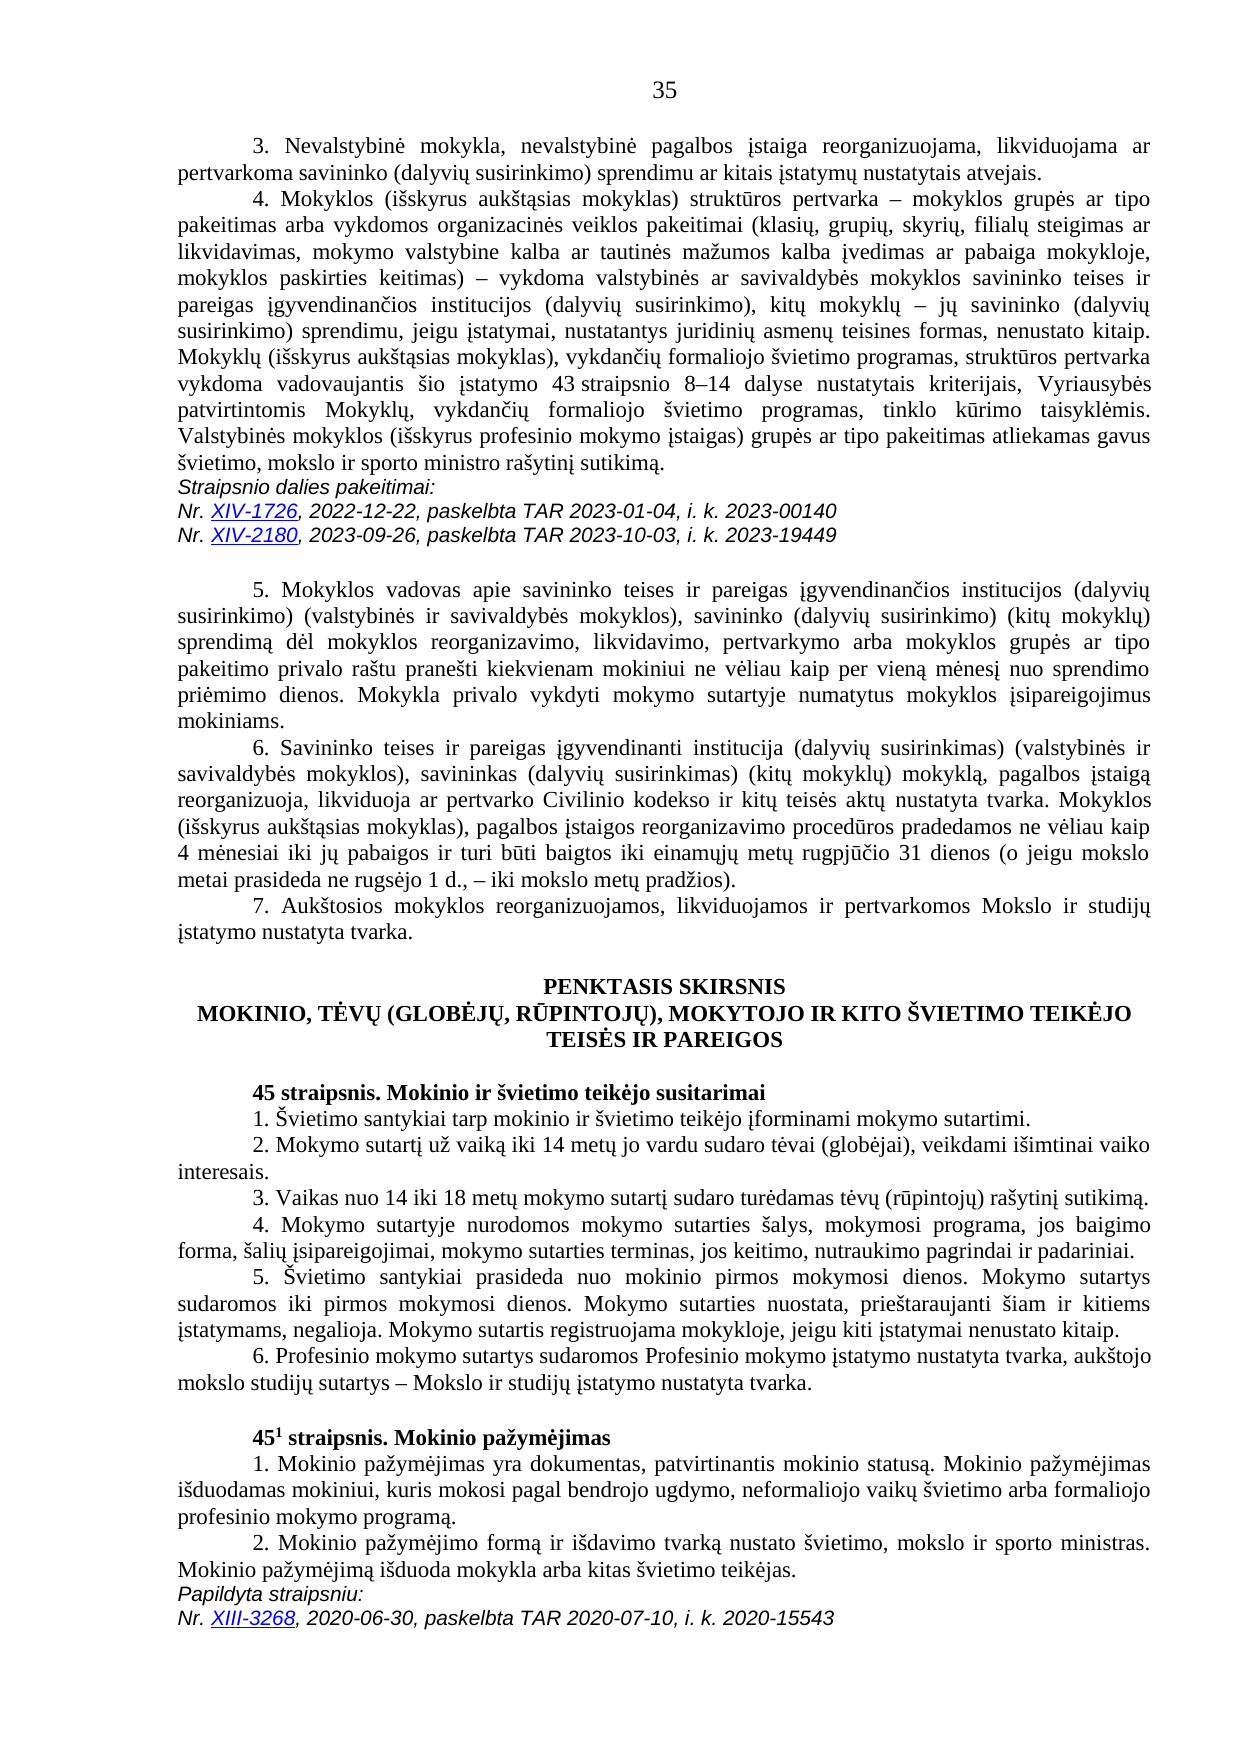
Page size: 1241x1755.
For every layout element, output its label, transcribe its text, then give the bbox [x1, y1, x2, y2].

text 3. Vaikas nuo 14 iki 18 metų mokymo sutartį sudaro turėdamas tėvų (rūpintojų) rašytinį sutikimą. [177, 1184, 1152, 1211]
text Nr. XIV-2180, 2023-09-26, paskelbta TAR 2023-10-03, i. k. 2023-19449 [177, 523, 1152, 547]
text MOKINIO, TĖVŲ (globėjų, rūpintojų), MOKYTOJO IR KITO ŠVIETIMO TEIKĖJO TEISĖS IR PAREIGOS [177, 1000, 1152, 1052]
text 6. Profesinio mokymo sutartys sudaromos Profesinio mokymo įstatymo nustatyta tvarka, aukštojo mokslo studijų sutartys – Mokslo ir studijų įstatymo nustatyta tvarka. [177, 1342, 1152, 1395]
text 2. Mokymo sutartį už vaiką iki 14 metų jo vardu sudaro tėvai (globėjai), veikdami išimtinai vaiko interesais. [177, 1132, 1152, 1184]
text 5. Mokyklos vadovas apie savininko teises ir pareigas įgyvendinančios institucijos (dalyvių susirinkimo) (valstybinės ir savivaldybės mokyklos), savininko (dalyvių susirinkimo) (kitų mokyklų) sprendimą dėl mokyklos reorganizavimo, likvidavimo, pertvarkymo arba mokyklos grupės ar tipo pakeitimo privalo raštu pranešti kiekvienam mokiniui ne vėliau kaip per vieną mėnesį nuo sprendimo priėmimo dienos. Mokykla privalo vykdyti mokymo sutartyje numatytus mokyklos įsipareigojimus mokiniams. [177, 576, 1152, 734]
text 6. Savininko teises ir pareigas įgyvendinanti institucija (dalyvių susirinkimas) (valstybinės ir savivaldybės mokyklos), savininkas (dalyvių susirinkimas) (kitų mokyklų) mokyklą, pagalbos įstaigą reorganizuoja, likviduoja ar pertvarko Civilinio kodekso ir kitų teisės aktų nustatyta tvarka. Mokyklos (išskyrus aukštąsias mokyklas), pagalbos įstaigos reorganizavimo procedūros pradedamos ne vėliau kaip 4 mėnesiai iki jų pabaigos ir turi būti baigtos iki einamųjų metų rugpjūčio 31 dienos (o jeigu mokslo metai prasideda ne rugsėjo 1 d., – iki mokslo metų pradžios). [177, 734, 1152, 892]
text 4. Mokymo sutartyje nurodomos mokymo sutarties šalys, mokymosi programa, jos baigimo forma, šalių įsipareigojimai, mokymo sutarties terminas, jos keitimo, nutraukimo pagrindai ir padariniai. [177, 1211, 1152, 1263]
text PENKTASIS SKIRSNIS [177, 973, 1152, 1000]
text Nr. XIV-1726, 2022-12-22, paskelbta TAR 2023-01-04, i. k. 2023-00140 [177, 499, 1152, 523]
text 2. Mokinio pažymėjimo formą ir išdavimo tvarką nustato švietimo, mokslo ir sporto ministras. Mokinio pažymėjimą išduoda mokykla arba kitas švietimo teikėjas. [177, 1529, 1152, 1582]
text 451 straipsnis. Mokinio pažymėjimas [177, 1424, 1152, 1450]
text 45 straipsnis. Mokinio ir švietimo teikėjo susitarimai [177, 1079, 1152, 1105]
text Straipsnio dalies pakeitimai: [177, 475, 1152, 499]
text 1. Švietimo santykiai tarp mokinio ir švietimo teikėjo įforminami mokymo sutartimi. [177, 1105, 1152, 1132]
text 5. Švietimo santykiai prasideda nuo mokinio pirmos mokymosi dienos. Mokymo sutartys sudaromos iki pirmos mokymosi dienos. Mokymo sutarties nuostata, prieštaraujanti šiam ir kitiems įstatymams, negalioja. Mokymo sutartis registruojama mokykloje, jeigu kiti įstatymai nenustato kitaip. [177, 1263, 1152, 1342]
text Papildyta straipsniu: [177, 1582, 1152, 1606]
text Nr. XIII-3268, 2020-06-30, paskelbta TAR 2020-07-10, i. k. 2020-15543 [177, 1606, 1152, 1630]
text 3. Nevalstybinė mokykla, nevalstybinė pagalbos įstaiga reorganizuojama, likviduojama ar pertvarkoma savininko (dalyvių susirinkimo) sprendimu ar kitais įstatymų nustatytais atvejais. [177, 132, 1152, 185]
text 4. Mokyklos (išskyrus aukštąsias mokyklas) struktūros pertvarka – mokyklos grupės ar tipo pakeitimas arba vykdomos organizacinės veiklos pakeitimai (klasių, grupių, skyrių, filialų steigimas ar likvidavimas, mokymo valstybine kalba ar tautinės mažumos kalba įvedimas ar pabaiga mokykloje, mokyklos paskirties keitimas) – vykdoma valstybinės ar savivaldybės mokyklos savininko teises ir pareigas įgyvendinančios institucijos (dalyvių susirinkimo), kitų mokyklų – jų savininko (dalyvių susirinkimo) sprendimu, jeigu įstatymai, nustatantys juridinių asmenų teisines formas, nenustato kitaip. Mokyklų (išskyrus aukštąsias mokyklas), vykdančių formaliojo švietimo programas, struktūros pertvarka vykdoma vadovaujantis šio įstatymo 43 straipsnio 8–14 dalyse nustatytais kriterijais, Vyriausybės patvirtintomis Mokyklų, vykdančių formaliojo švietimo programas, tinklo kūrimo taisyklėmis. Valstybinės mokyklos (išskyrus profesinio mokymo įstaigas) grupės ar tipo pakeitimas atliekamas gavus švietimo, mokslo ir sporto ministro rašytinį sutikimą. [177, 185, 1152, 475]
text 7. Aukštosios mokyklos reorganizuojamos, likviduojamos ir pertvarkomos Mokslo ir studijų įstatymo nustatyta tvarka. [177, 892, 1152, 945]
text 1. Mokinio pažymėjimas yra dokumentas, patvirtinantis mokinio statusą. Mokinio pažymėjimas išduodamas mokiniui, kuris mokosi pagal bendrojo ugdymo, neformaliojo vaikų švietimo arba formaliojo profesinio mokymo programą. [177, 1450, 1152, 1529]
